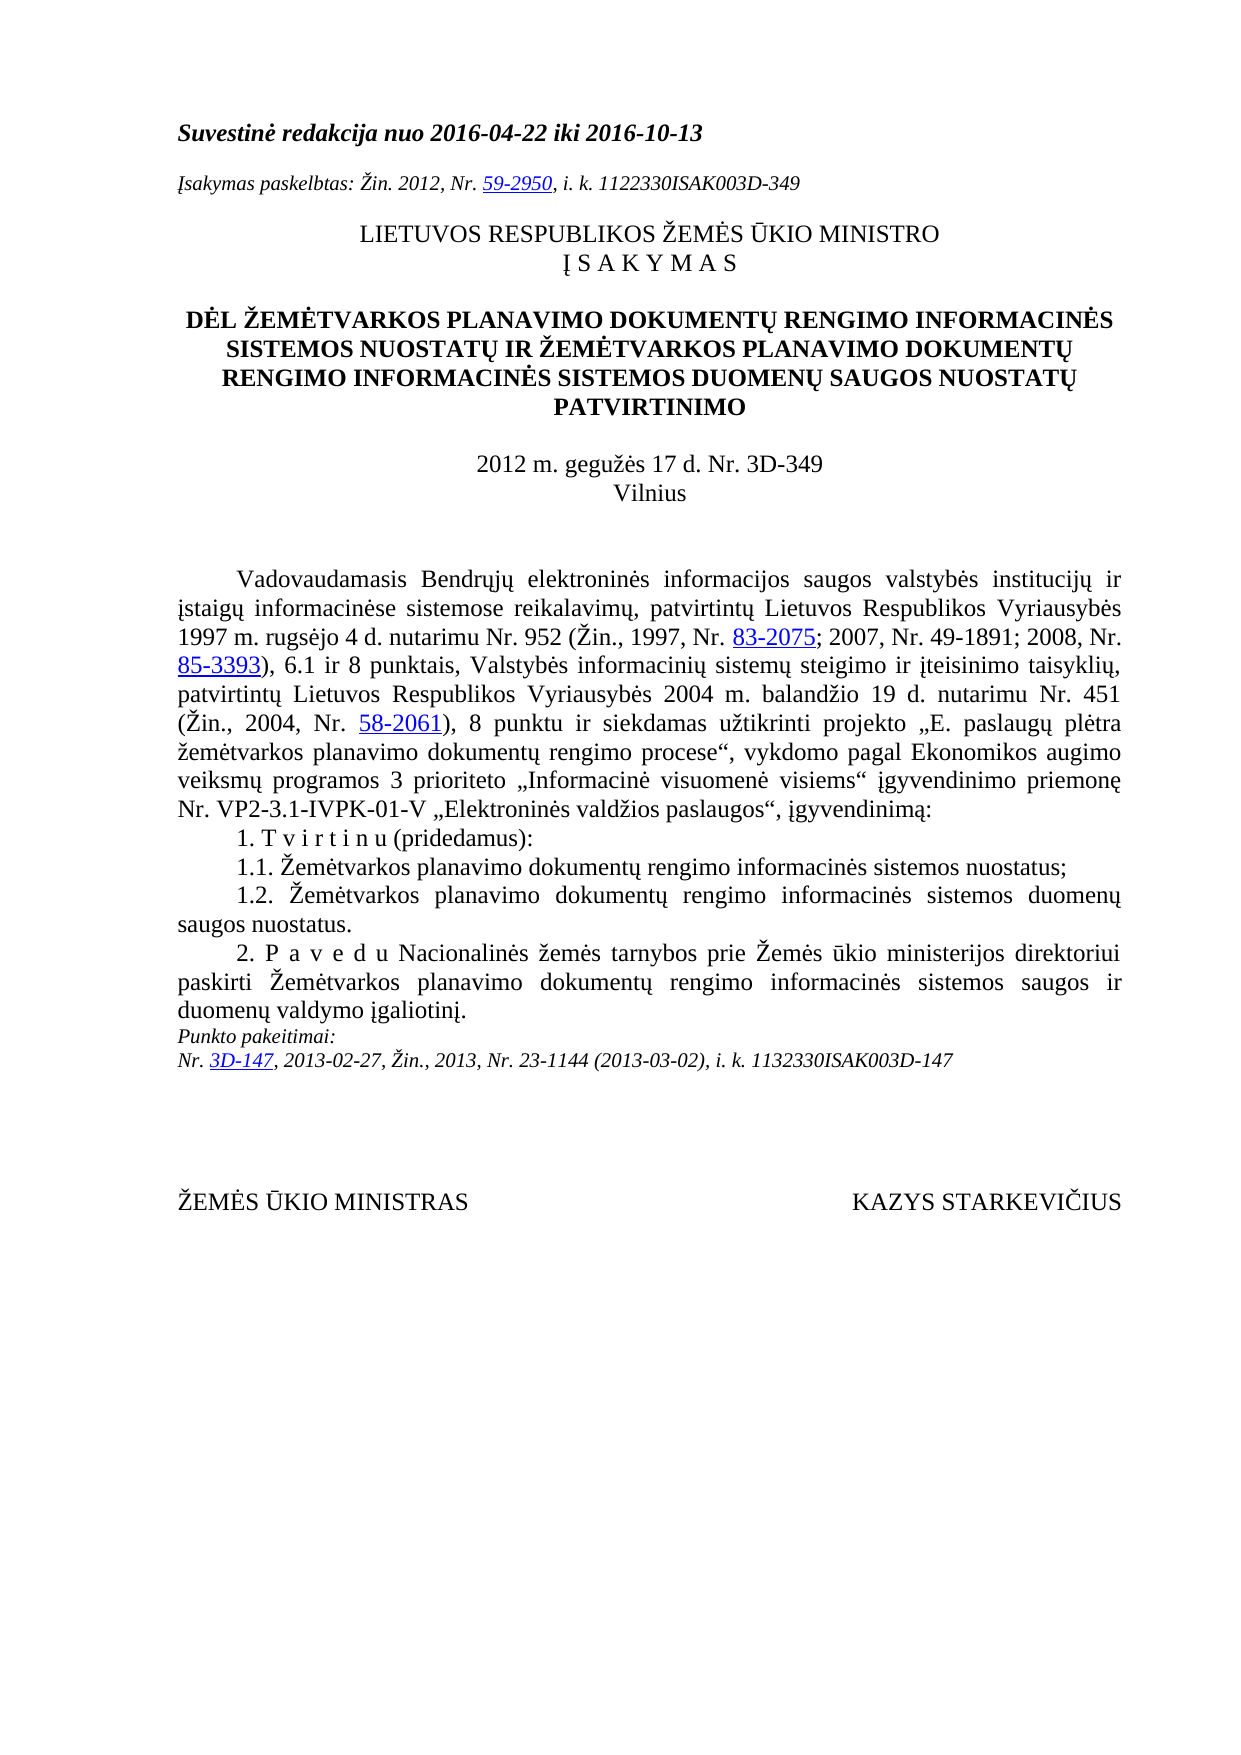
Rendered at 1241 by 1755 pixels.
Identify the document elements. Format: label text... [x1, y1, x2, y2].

text 2012 m. gegužės 17 d. Nr. 3D-349 [177, 449, 1122, 478]
text Vadovaudamasis Bendrųjų elektroninės informacijos saugos valstybės institucijų ir įstaigų informacinėse sistemose reikalavimų, patvirtintų Lietuvos Respublikos Vyriausybės 1997 m. rugsėjo 4 d. nutarimu Nr. 952 (Žin., 1997, Nr. 83-2075; 2007, Nr. 49-1891; 2008, Nr. 85-3393), 6.1 ir 8 punktais, Valstybės informacinių sistemų steigimo ir įteisinimo taisyklių, patvirtintų Lietuvos Respublikos Vyriausybės 2004 m. balandžio 19 d. nutarimu Nr. 451 (Žin., 2004, Nr. 58-2061), 8 punktu ir siekdamas užtikrinti projekto „E. paslaugų plėtra žemėtvarkos planavimo dokumentų rengimo procese“, vykdomo pagal Ekonomikos augimo veiksmų programos 3 prioriteto „Informacinė visuomenė visiems“ įgyvendinimo priemonę Nr. VP2-3.1-IVPK-01-V „Elektroninės valdžios paslaugos“, įgyvendinimą: [177, 564, 1122, 823]
text LIETUVOS RESPUBLIKOS ŽEMĖS ŪKIO MINISTRO [177, 219, 1122, 248]
text Punkto pakeitimai: [177, 1024, 1122, 1048]
text Žemės ūkio ministras Kazys Starkevičius [177, 1187, 1122, 1216]
text Įsakymas paskelbtas: Žin. 2012, Nr. 59-2950, i. k. 1122330ISAK003D-349 [177, 171, 1122, 195]
text Nr. 3D-147, 2013-02-27, Žin., 2013, Nr. 23-1144 (2013-03-02), i. k. 1132330ISAK003D-147 [177, 1048, 1122, 1072]
text Į S A K Y M A S [177, 248, 1122, 277]
text 1.1. Žemėtvarkos planavimo dokumentų rengimo informacinės sistemos nuostatus; [177, 852, 1122, 880]
text DĖL ŽEMĖTVARKOS PLANAVIMO DOKUMENTŲ RENGIMO INFORMACINĖS SISTEMOS NUOSTATŲ IR ŽEMĖTVARKOS PLANAVIMO DOKUMENTŲ RENGIMO INFORMACINĖS SISTEMOS DUOMENŲ SAUGOS NUOSTATŲ PATVIRTINIMO [177, 305, 1122, 420]
text Suvestinė redakcija nuo 2016-04-22 iki 2016-10-13 [177, 118, 1122, 147]
text 1. T v i r t i n u (pridedamus): [177, 823, 1122, 852]
text Vilnius [177, 478, 1122, 507]
text 2. P a v e d u Nacionalinės žemės tarnybos prie Žemės ūkio ministerijos direktoriui paskirti Žemėtvarkos planavimo dokumentų rengimo informacinės sistemos saugos ir duomenų valdymo įgaliotinį. [177, 938, 1122, 1024]
text 1.2. Žemėtvarkos planavimo dokumentų rengimo informacinės sistemos duomenų saugos nuostatus. [177, 880, 1122, 938]
